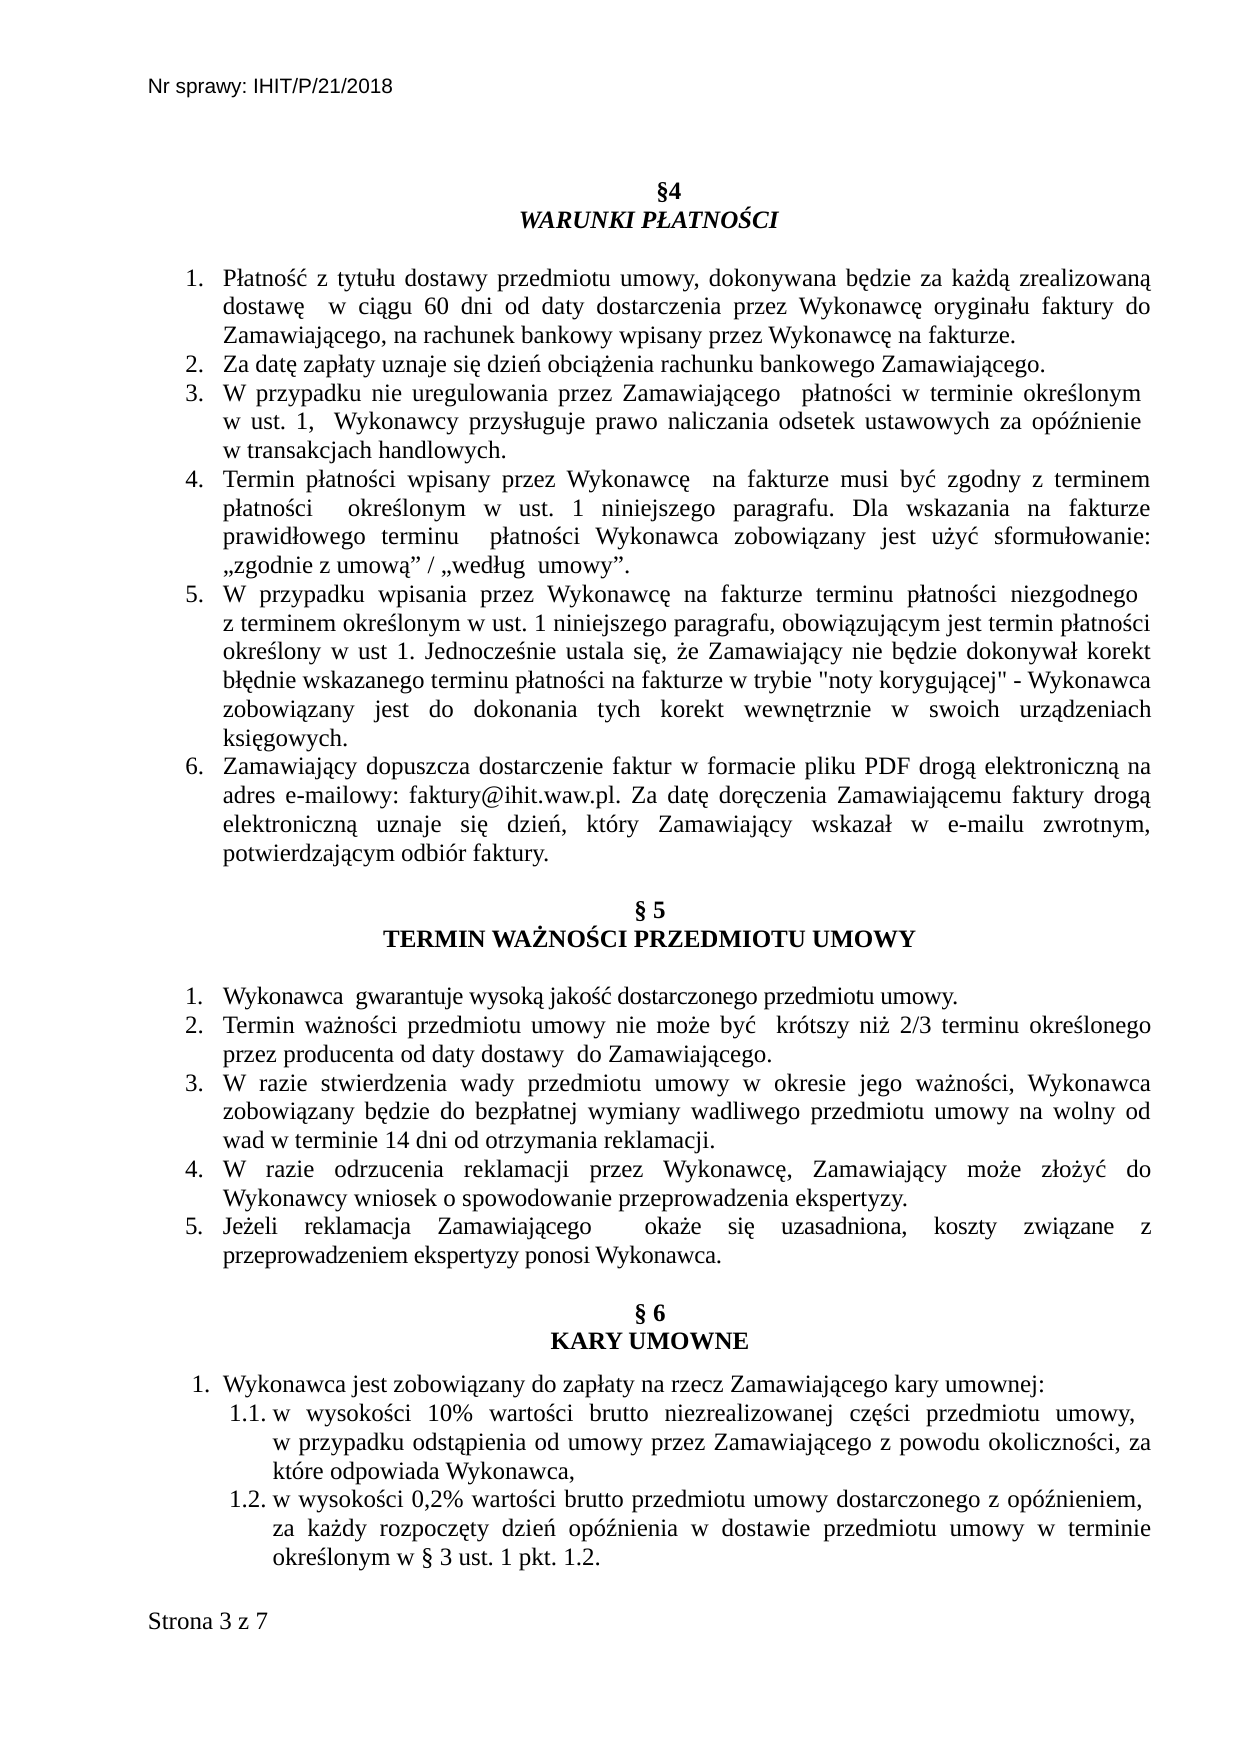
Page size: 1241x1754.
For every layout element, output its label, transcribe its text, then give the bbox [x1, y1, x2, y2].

subtitle KARY UMOWNE [148, 1326, 1152, 1355]
subtitle WARUNKI PŁATNOŚCI [148, 205, 1152, 234]
list W razie odrzucenia reklamacji przez Wykonawcę, Zamawiający może złożyć do Wykonawcy wniosek o spowodowanie przeprowadzenia ekspertyzy. [185, 1154, 1152, 1211]
list w wysokości 0,2% wartości brutto przedmiotu umowy dostarczonego z opóźnieniem, za każdy rozpoczęty dzień opóźnienia w dostawie przedmiotu umowy w terminie określonym w § 3 ust. 1 pkt. 1.2. [223, 1484, 1152, 1571]
list W przypadku nie uregulowania przez Zamawiającego płatności w terminie określonym w ust. 1, Wykonawcy przysługuje prawo naliczania odsetek ustawowych za opóźnienie w transakcjach handlowych. [185, 378, 1152, 464]
list Wykonawca jest zobowiązany do zapłaty na rzecz Zamawiającego kary umownej: [185, 1369, 1152, 1398]
text §4 [185, 176, 1152, 205]
text § 6 [148, 1298, 1152, 1326]
list Termin płatności wpisany przez Wykonawcę na fakturze musi być zgodny z terminem płatności określonym w ust. 1 niniejszego paragrafu. Dla wskazania na fakturze prawidłowego terminu płatności Wykonawca zobowiązany jest użyć sformułowanie: „zgodnie z umową” / „według umowy”. [185, 464, 1152, 579]
list w wysokości 10% wartości brutto niezrealizowanej części przedmiotu umowy, w przypadku odstąpienia od umowy przez Zamawiającego z powodu okoliczności, za które odpowiada Wykonawca, [223, 1398, 1152, 1484]
list W przypadku wpisania przez Wykonawcę na fakturze terminu płatności niezgodnego z terminem określonym w ust. 1 niniejszego paragrafu, obowiązującym jest termin płatności określony w ust 1. Jednocześnie ustala się, że Zamawiający nie będzie dokonywał korekt błędnie wskazanego terminu płatności na fakturze w trybie "noty korygującej" - Wykonawca zobowiązany jest do dokonania tych korekt wewnętrznie w swoich urządzeniach księgowych. [185, 579, 1152, 751]
list W razie stwierdzenia wady przedmiotu umowy w okresie jego ważności, Wykonawca zobowiązany będzie do bezpłatnej wymiany wadliwego przedmiotu umowy na wolny od wad w terminie 14 dni od otrzymania reklamacji. [185, 1068, 1152, 1154]
text § 5 [148, 895, 1152, 924]
text TERMIN WAŻNOŚCI PRZEDMIOTU UMOWY [148, 924, 1152, 953]
list Płatność z tytułu dostawy przedmiotu umowy, dokonywana będzie za każdą zrealizowaną dostawę w ciągu 60 dni od daty dostarczenia przez Wykonawcę oryginału faktury do Zamawiającego, na rachunek bankowy wpisany przez Wykonawcę na fakturze. [185, 263, 1152, 349]
list Termin ważności przedmiotu umowy nie może być krótszy niż 2/3 terminu określonego przez producenta od daty dostawy do Zamawiającego. [185, 1010, 1152, 1068]
list Wykonawca gwarantuje wysoką jakość dostarczonego przedmiotu umowy. [185, 981, 1152, 1010]
list Za datę zapłaty uznaje się dzień obciążenia rachunku bankowego Zamawiającego. [185, 349, 1152, 378]
list Zamawiający dopuszcza dostarczenie faktur w formacie pliku PDF drogą elektroniczną na adres e-mailowy: faktury@ihit.waw.pl. Za datę doręczenia Zamawiającemu faktury drogą elektroniczną uznaje się dzień, który Zamawiający wskazał w e-mailu zwrotnym, potwierdzającym odbiór faktury. [185, 751, 1152, 866]
list Jeżeli reklamacja Zamawiającego okaże się uzasadniona, koszty związane z przeprowadzeniem ekspertyzy ponosi Wykonawca. [185, 1211, 1152, 1269]
